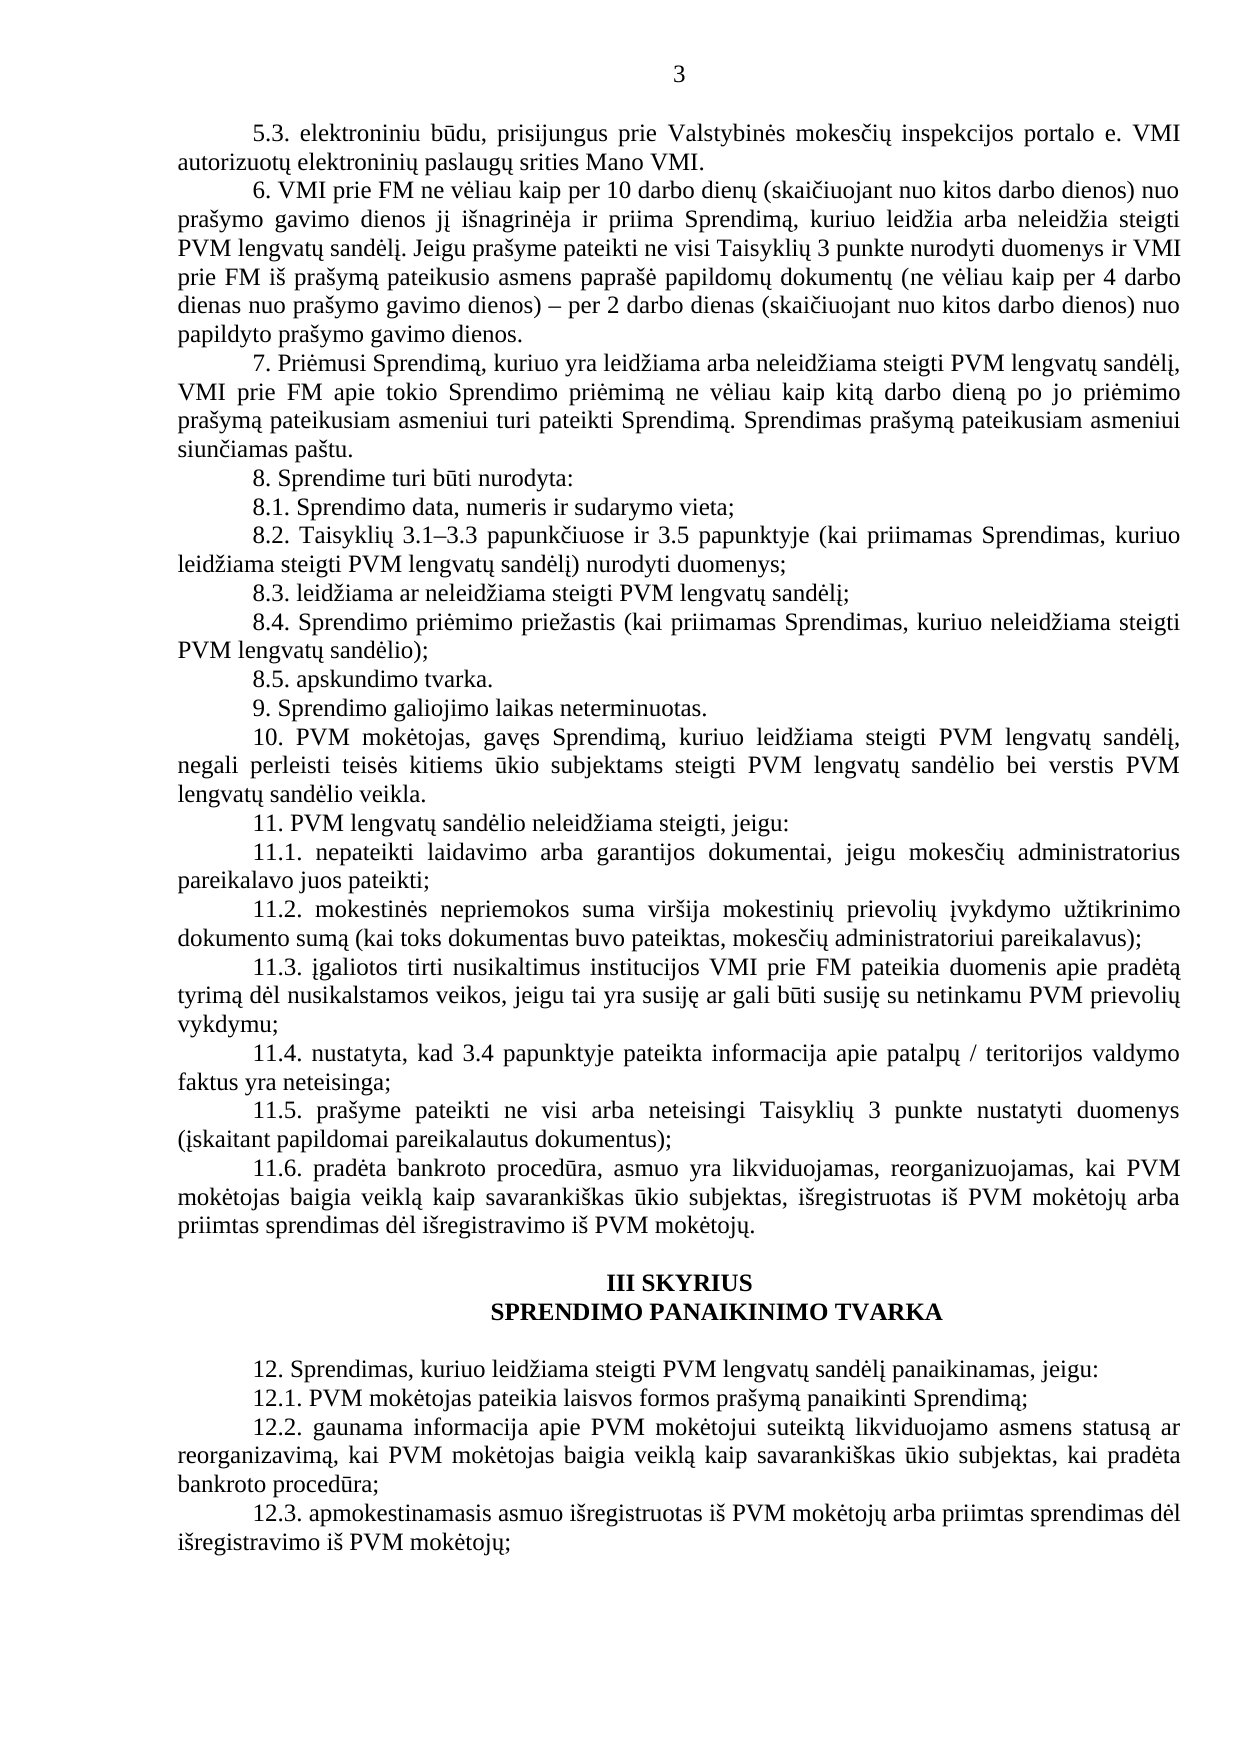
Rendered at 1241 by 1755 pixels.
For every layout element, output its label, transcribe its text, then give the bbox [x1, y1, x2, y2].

text 8.2. Taisyklių 3.1–3.3 papunkčiuose ir 3.5 papunktyje (kai priimamas Sprendimas, kuriuo leidžiama steigti PVM lengvatų sandėlį) nurodyti duomenys; [177, 521, 1181, 578]
text 6. VMI prie FM ne vėliau kaip per 10 darbo dienų (skaičiuojant nuo kitos darbo dienos) nuo prašymo gavimo dienos jį išnagrinėja ir priima Sprendimą, kuriuo leidžia arba neleidžia steigti PVM lengvatų sandėlį. Jeigu prašyme pateikti ne visi Taisyklių 3 punkte nurodyti duomenys ir VMI prie FM iš prašymą pateikusio asmens paprašė papildomų dokumentų (ne vėliau kaip per 4 darbo dienas nuo prašymo gavimo dienos) – per 2 darbo dienas (skaičiuojant nuo kitos darbo dienos) nuo papildyto prašymo gavimo dienos. [177, 176, 1181, 348]
text 11.2. mokestinės nepriemokos suma viršija mokestinių prievolių įvykdymo užtikrinimo dokumento sumą (kai toks dokumentas buvo pateiktas, mokesčių administratoriui pareikalavus); [177, 894, 1181, 952]
text 10. PVM mokėtojas, gavęs Sprendimą, kuriuo leidžiama steigti PVM lengvatų sandėlį, negali perleisti teisės kitiems ūkio subjektams steigti PVM lengvatų sandėlio bei verstis PVM lengvatų sandėlio veikla. [177, 722, 1181, 808]
text 7. Priėmusi Sprendimą, kuriuo yra leidžiama arba neleidžiama steigti PVM lengvatų sandėlį, VMI prie FM apie tokio Sprendimo priėmimą ne vėliau kaip kitą darbo dieną po jo priėmimo prašymą pateikusiam asmeniui turi pateikti Sprendimą. Sprendimas prašymą pateikusiam asmeniui siunčiamas paštu. [177, 348, 1181, 463]
text 8.4. Sprendimo priėmimo priežastis (kai priimamas Sprendimas, kuriuo neleidžiama steigti PVM lengvatų sandėlio); [177, 607, 1181, 664]
text 11.6. pradėta bankroto procedūra, asmuo yra likviduojamas, reorganizuojamas, kai PVM mokėtojas baigia veiklą kaip savarankiškas ūkio subjektas, išregistruotas iš PVM mokėtojų arba priimtas sprendimas dėl išregistravimo iš PVM mokėtojų. [177, 1153, 1181, 1239]
text 11.4. nustatyta, kad 3.4 papunktyje pateikta informacija apie patalpų / teritorijos valdymo faktus yra neteisinga; [177, 1038, 1181, 1096]
text 8.5. apskundimo tvarka. [177, 664, 1181, 693]
text 9. Sprendimo galiojimo laikas neterminuotas. [177, 693, 1181, 722]
text 12. Sprendimas, kuriuo leidžiama steigti PVM lengvatų sandėlį panaikinamas, jeigu: [177, 1354, 1181, 1383]
text 12.3. apmokestinamasis asmuo išregistruotas iš PVM mokėtojų arba priimtas sprendimas dėl išregistravimo iš PVM mokėtojų; [177, 1498, 1181, 1556]
text 11. PVM lengvatų sandėlio neleidžiama steigti, jeigu: [177, 808, 1181, 837]
text 5.3. elektroniniu būdu, prisijungus prie Valstybinės mokesčių inspekcijos portalo e. VMI autorizuotų elektroninių paslaugų srities Mano VMI. [177, 118, 1181, 176]
text 8. Sprendime turi būti nurodyta: [177, 463, 1181, 492]
text 11.3. įgaliotos tirti nusikaltimus institucijos VMI prie FM pateikia duomenis apie pradėtą tyrimą dėl nusikalstamos veikos, jeigu tai yra susiję ar gali būti susiję su netinkamu PVM prievolių vykdymu; [177, 952, 1181, 1038]
text 11.5. prašyme pateikti ne visi arba neteisingi Taisyklių 3 punkte nustatyti duomenys (įskaitant papildomai pareikalautus dokumentus); [177, 1096, 1181, 1153]
text 11.1. nepateikti laidavimo arba garantijos dokumentai, jeigu mokesčių administratorius pareikalavo juos pateikti; [177, 837, 1181, 894]
text 12.1. PVM mokėtojas pateikia laisvos formos prašymą panaikinti Sprendimą; [177, 1383, 1181, 1412]
text III SKYRIUS [177, 1268, 1181, 1297]
text SPRENDIMO PANAIKINIMO TVARKA [177, 1297, 1181, 1326]
text 8.3. leidžiama ar neleidžiama steigti PVM lengvatų sandėlį; [177, 578, 1181, 607]
text 8.1. Sprendimo data, numeris ir sudarymo vieta; [177, 492, 1181, 521]
text 12.2. gaunama informacija apie PVM mokėtojui suteiktą likviduojamo asmens statusą ar reorganizavimą, kai PVM mokėtojas baigia veiklą kaip savarankiškas ūkio subjektas, kai pradėta bankroto procedūra; [177, 1412, 1181, 1498]
